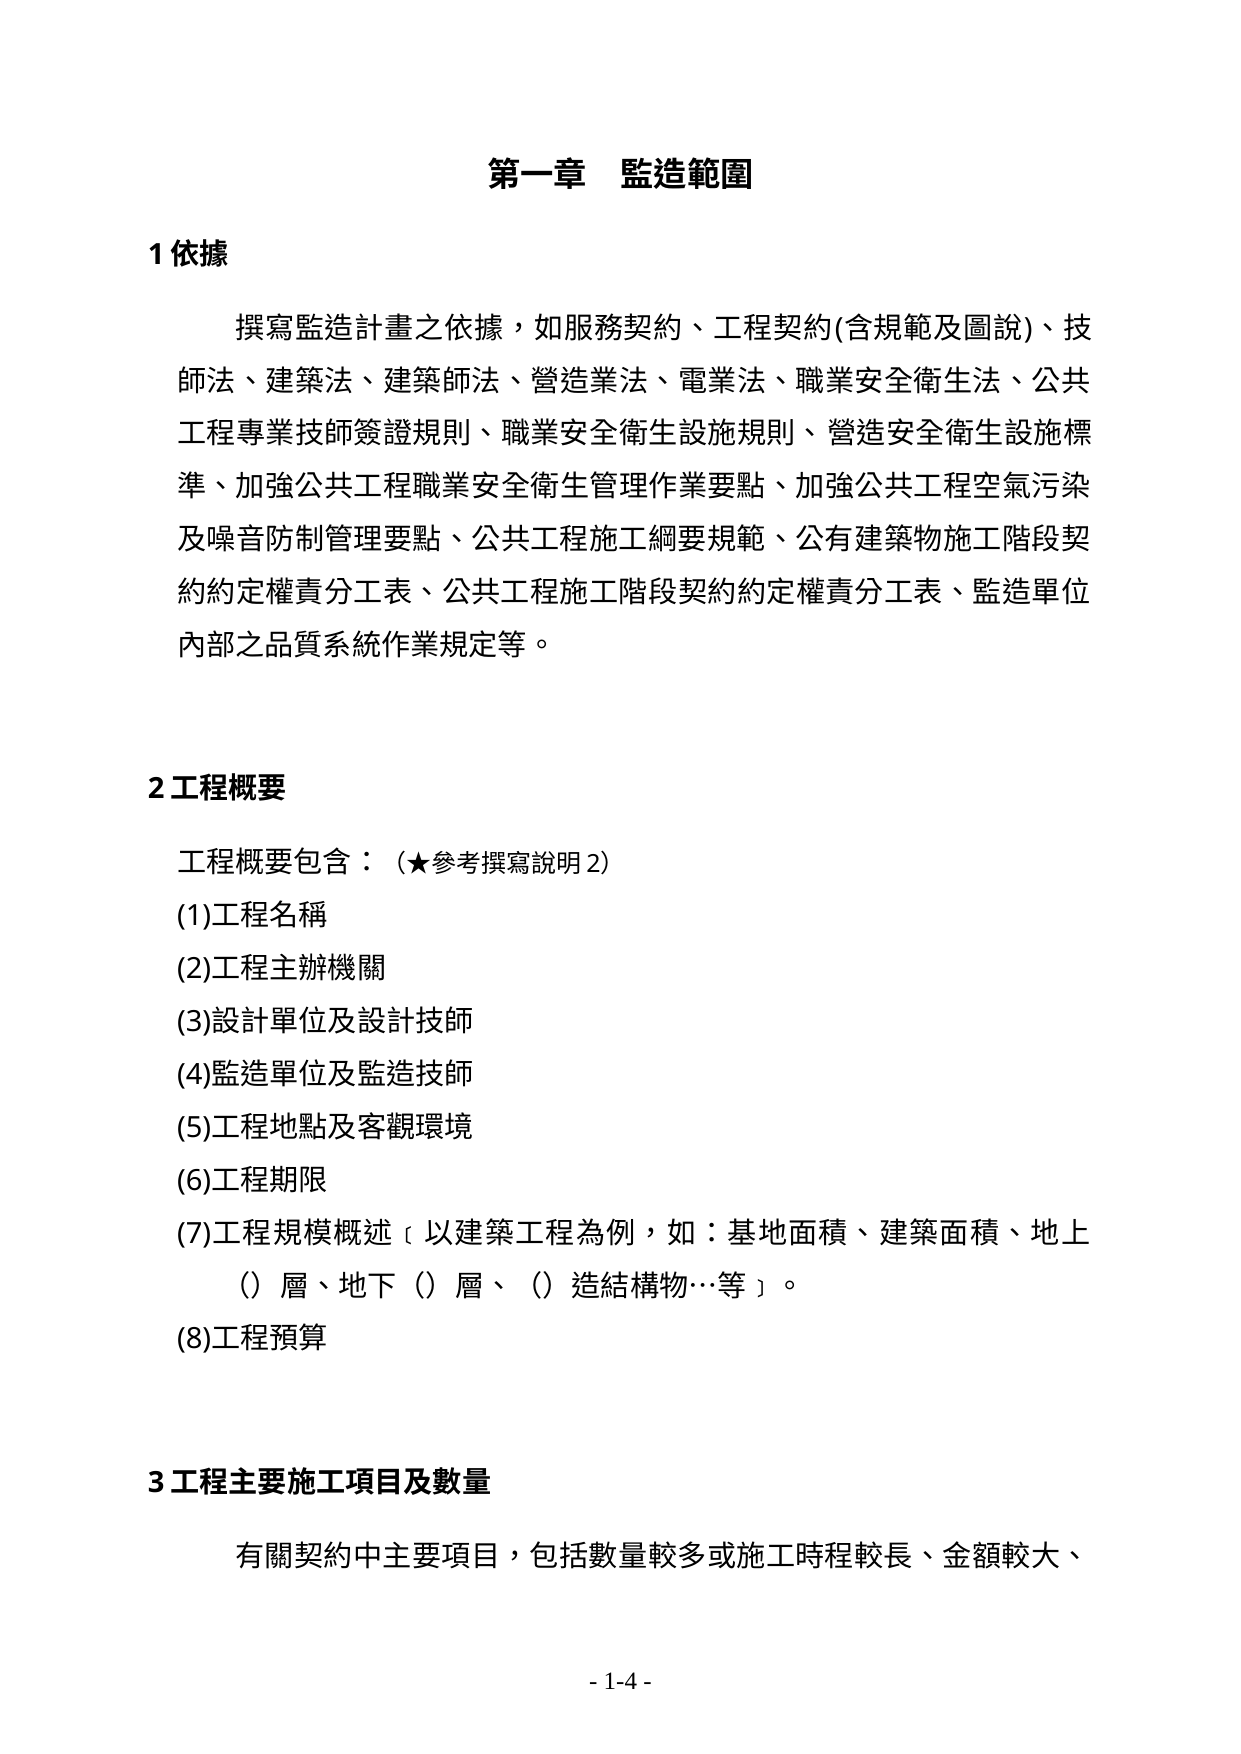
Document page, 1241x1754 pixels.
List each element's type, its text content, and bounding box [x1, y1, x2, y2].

text (8)工程預算 [177, 1315, 1092, 1357]
subtitle 1依據 [148, 230, 1092, 273]
text 撰寫監造計畫之依據，如服務契約、工程契約(含規範及圖說)、技師法、建築法、建築師法、營造業法、電業法、職業安全衛生法、公共工程專業技師簽證規則、職業安全衛生設施規則、營造安全衛生設施標準、加強公共工程職業安全衛生管理作業要點、加強公共工程空氣污染及噪音防制管理要點、公共工程施工綱要規範、公有建築物施工階段契約約定權責分工表、公共工程施工階段契約約定權責分工表、監造單位內部之品質系統作業規定等。 [177, 304, 1092, 664]
text (7)工程規模概述﹝以建築工程為例，如：基地面積、建築面積、地上（）層、地下（）層、（）造結構物…等﹞。 [177, 1209, 1092, 1304]
text (5)工程地點及客觀環境 [177, 1103, 1092, 1146]
subtitle 3工程主要施工項目及數量 [148, 1458, 1092, 1501]
text (1)工程名稱 [177, 892, 1092, 934]
subtitle 2工程概要 [148, 765, 1092, 807]
text (6)工程期限 [177, 1156, 1092, 1199]
text (4)監造單位及監造技師 [177, 1050, 1092, 1093]
subtitle 第一章 監造範圍 [148, 148, 1092, 196]
text (2)工程主辦機關 [177, 944, 1092, 987]
text 工程概要包含：（★參考撰寫說明2） [177, 839, 1092, 881]
text 有關契約中主要項目，包括數量較多或施工時程較長、金額較大、 [177, 1532, 1092, 1575]
text (3)設計單位及設計技師 [177, 997, 1092, 1040]
